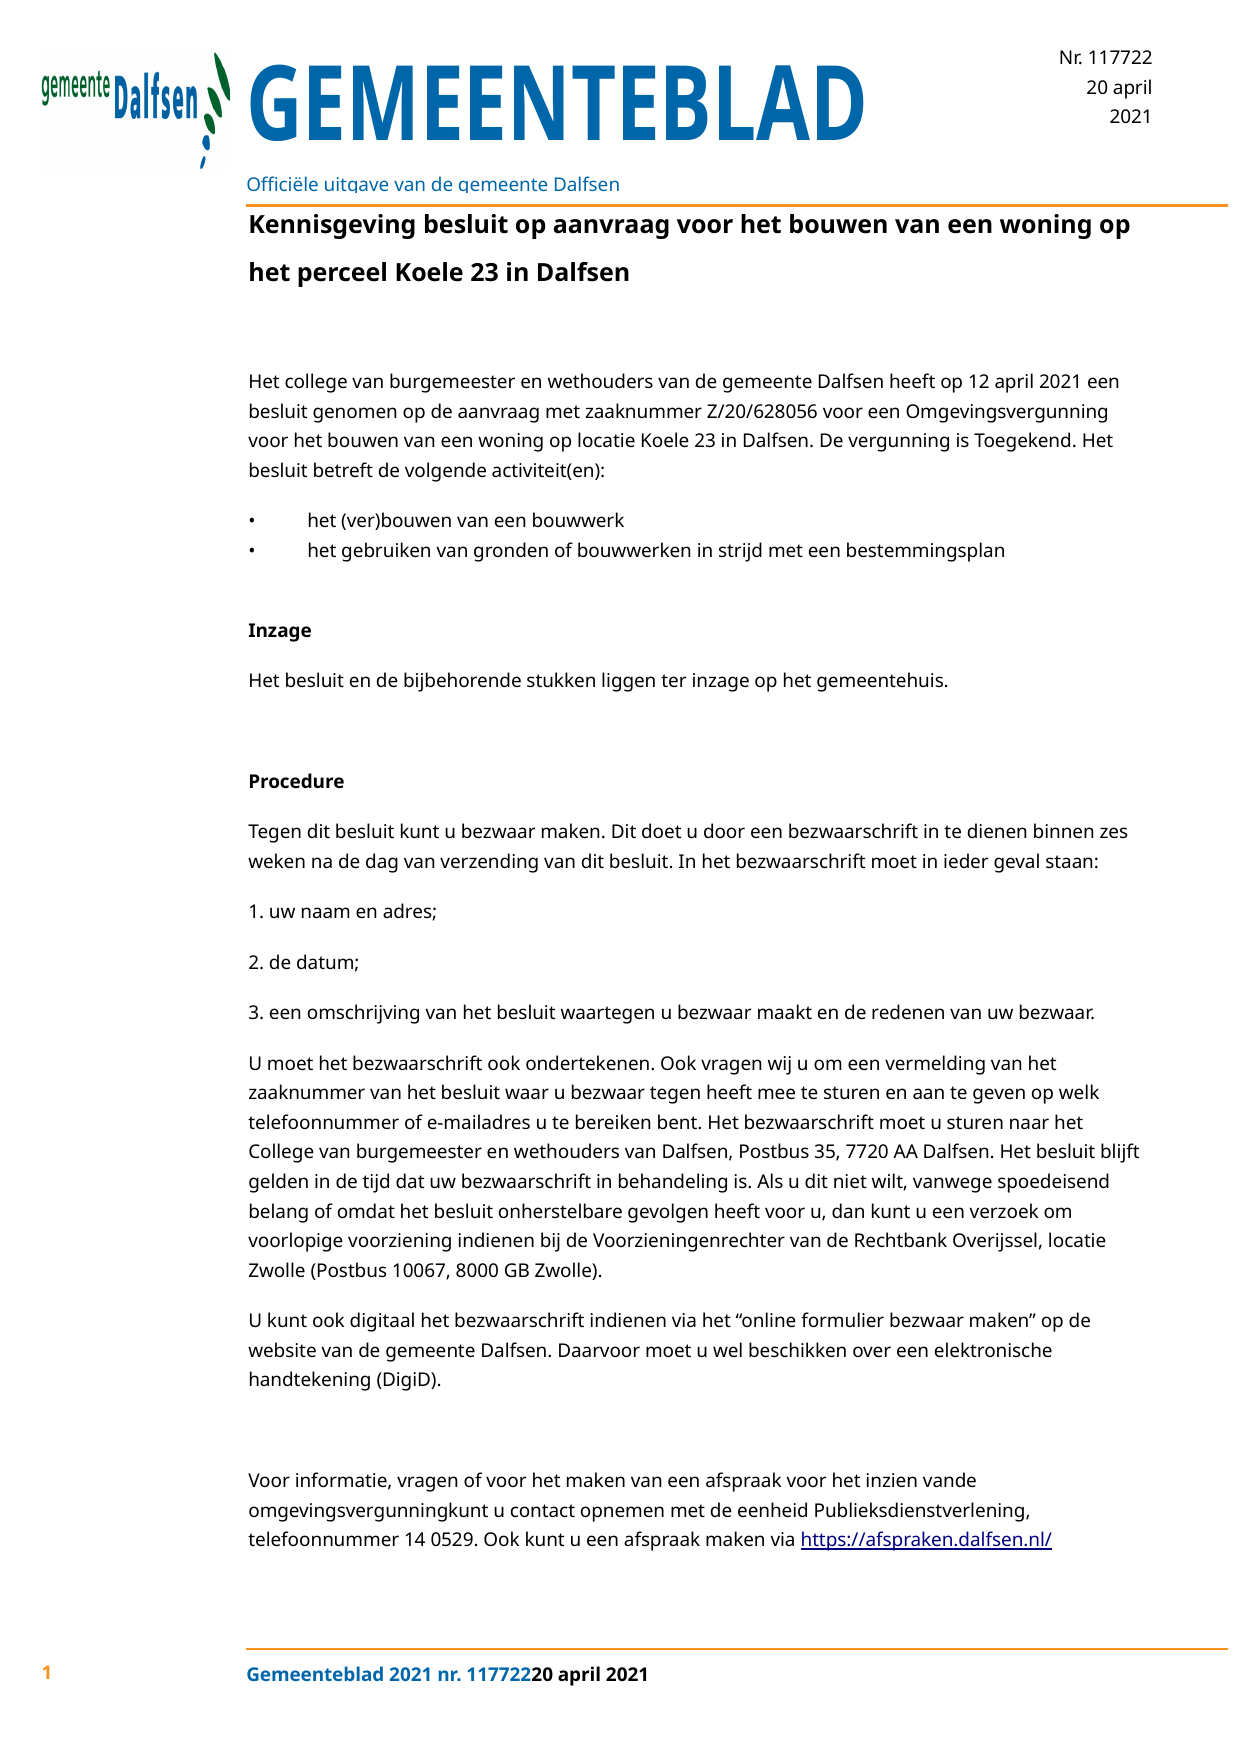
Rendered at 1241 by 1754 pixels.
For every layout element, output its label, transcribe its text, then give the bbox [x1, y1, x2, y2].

text Inzage [248, 617, 1152, 643]
text U moet het bezwaarschrift ook ondertekenen. Ook vragen wij u om een vermelding van het zaaknummer van het besluit waar u bezwaar tegen heeft mee te sturen en aan te geven op welk telefoonnummer of e-mailadres u te bereiken bent. Het bezwaarschrift moet u sturen naar het College van burgemeester en wethouders van Dalfsen, Postbus 35, 7720 AA Dalfsen. Het besluit blijft gelden in de tijd dat uw bezwaarschrift in behandeling is. Als u dit niet wilt, vanwege spoedeisend belang of omdat het besluit onherstelbare gevolgen heeft voor u, dan kunt u een verzoek om voorlopige voorziening indienen bij de Voorzieningenrechter van de Rechtbank Overijssel, locatie Zwolle (Postbus 10067, 8000 GB Zwolle). [248, 1050, 1152, 1283]
list het (ver)bouwen van een bouwwerk [248, 507, 1152, 533]
text Tegen dit besluit kunt u bezwaar maken. Dit doet u door een bezwaarschrift in te dienen binnen zes weken na de dag van verzending van dit besluit. In het bezwaarschrift moet in ieder geval staan: [248, 819, 1152, 874]
text Procedure [248, 768, 1152, 794]
list het gebruiken van gronden of bouwwerken in strijd met een bestemmingsplan [248, 537, 1152, 563]
text U kunt ook digitaal het bezwaarschrift indienen via het “online formulier bezwaar maken” op de website van de gemeente Dalfsen. Daarvoor moet u wel beschikken over een elektronische handtekening (DigiD). [248, 1307, 1152, 1392]
text 2. de datum; [248, 949, 1152, 975]
text 3. een omschrijving van het besluit waartegen u bezwaar maakt en de redenen van uw bezwaar. [248, 999, 1152, 1025]
text Het besluit en de bijbehorende stukken liggen ter inzage op het gemeentehuis. [248, 667, 1152, 693]
text Kennisgeving besluit op aanvraag voor het bouwen van een woning op het perceel Koele 23 in Dalfsen [248, 207, 1152, 288]
picture [41, 47, 231, 172]
text Voor informatie, vragen of voor het maken van een afspraak voor het inzien vande omgevingsvergunningkunt u contact opnemen met de eenheid Publieksdienstverlening, telefoonnummer 14 0529. Ook kunt u een afspraak maken via https://afspraken.dalfsen.nl/ [248, 1467, 1152, 1552]
text 1. uw naam en adres; [248, 899, 1152, 924]
text Het college van burgemeester en wethouders van de gemeente Dalfsen heeft op 12 april 2021 een besluit genomen op de aanvraag met zaaknummer Z/20/628056 voor een Omgevingsvergunning voor het bouwen van een woning op locatie Koele 23 in Dalfsen. De vergunning is Toegekend. Het besluit betreft de volgende activiteit(en): [248, 368, 1152, 483]
